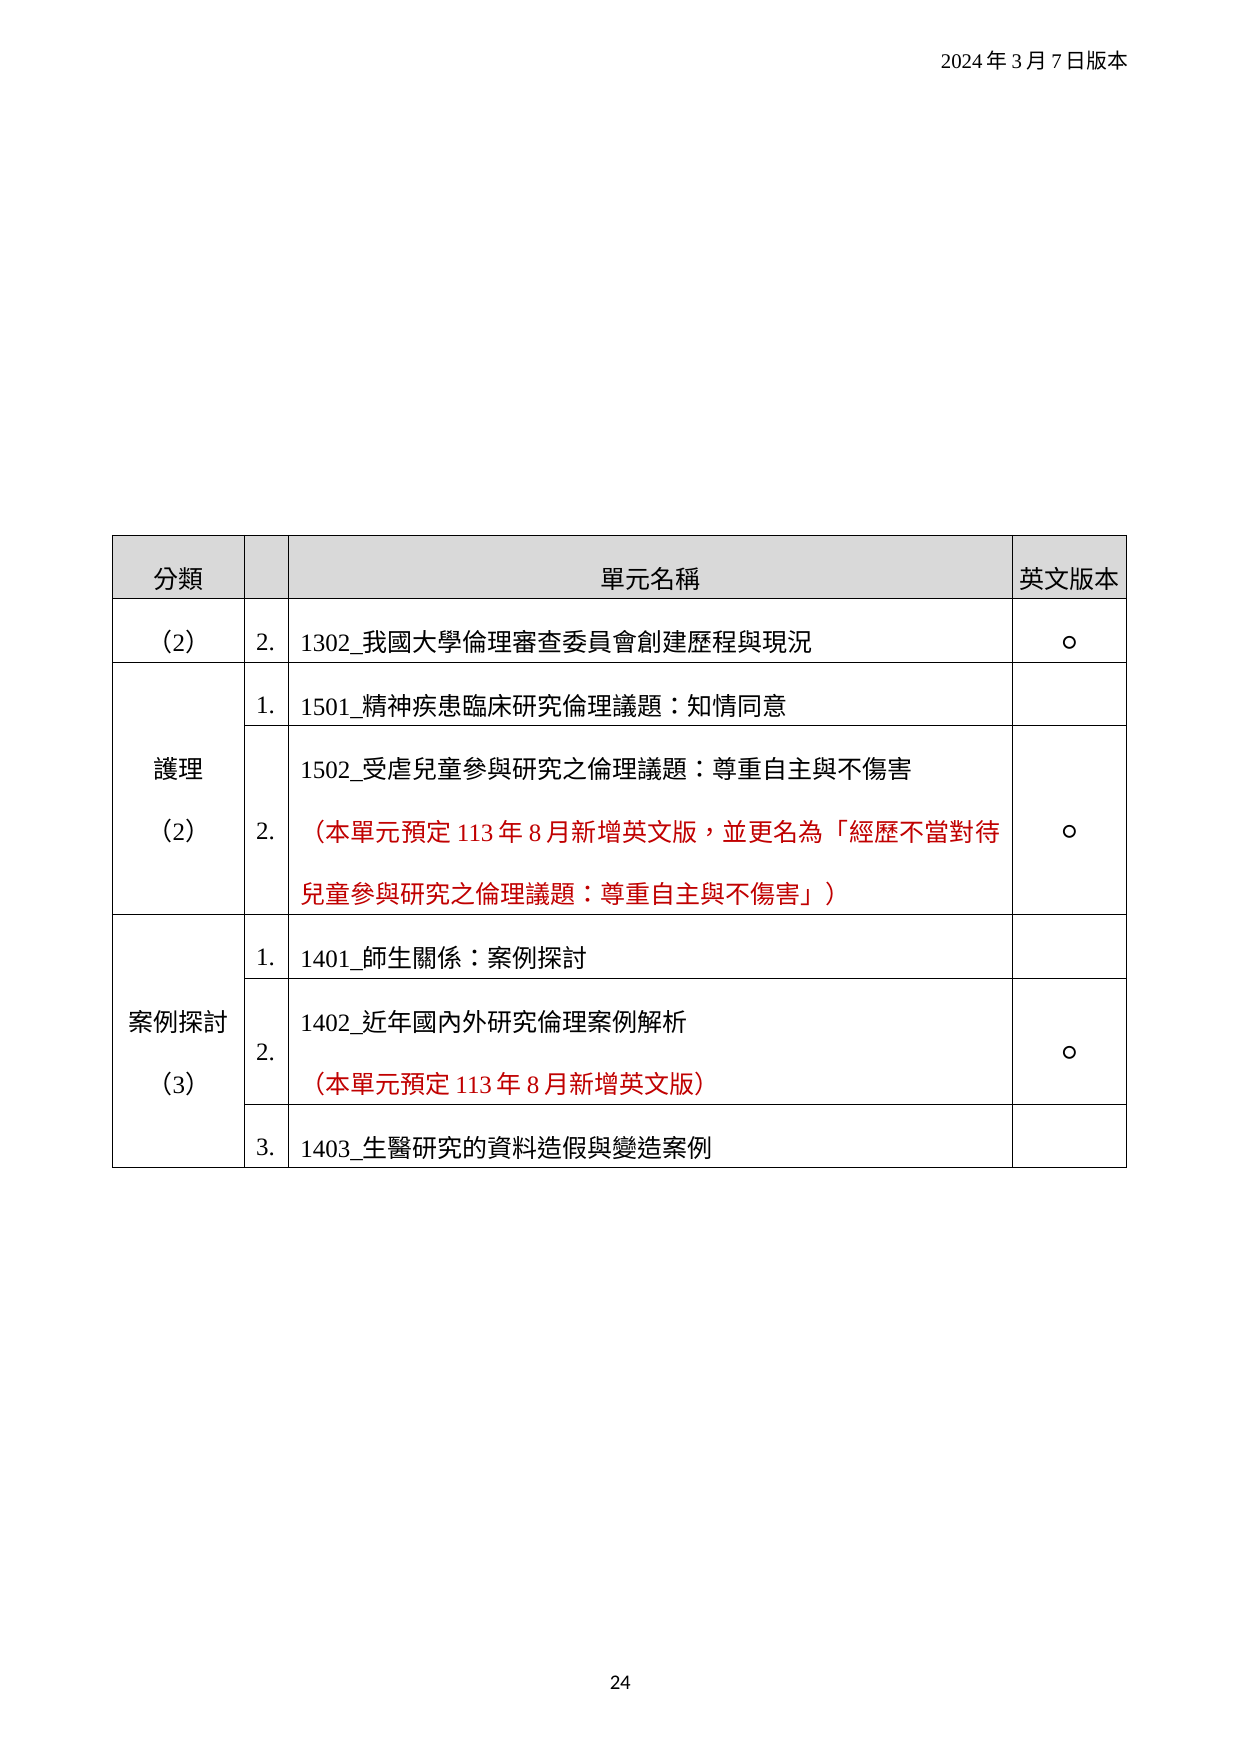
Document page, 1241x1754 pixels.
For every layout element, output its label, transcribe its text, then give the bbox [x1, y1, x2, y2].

table_cell [1013, 1105, 1126, 1167]
table_header 單元名稱 [289, 536, 1012, 598]
table_cell [1013, 915, 1126, 977]
table_cell 1403_生醫研究的資料造假與變造案例 [289, 1105, 1012, 1167]
table_header [245, 536, 288, 598]
table_cell [245, 663, 288, 725]
table_cell 1501_精神疾患臨床研究倫理議題：知情同意 [289, 663, 1012, 725]
table_cell [1013, 663, 1126, 725]
table_cell [245, 915, 288, 977]
table_cell ○ [1013, 979, 1126, 1103]
table_cell 1502_受虐兒童參與研究之倫理議題：尊重自主與不傷害 （本單元預定113年8月新增英文版，並更名為「經歷不當對待兒童參與研究之倫理議題：尊重自主與不傷害」） [289, 726, 1012, 914]
table_cell [245, 979, 288, 1103]
table_cell 1401_師生關係：案例探討 [289, 915, 1012, 977]
table_cell 護理 （2） [113, 663, 244, 914]
table_cell [245, 599, 288, 662]
table_header 英文版本 [1013, 536, 1126, 598]
table_cell 1302_我國大學倫理審查委員會創建歷程與現況 [289, 599, 1012, 662]
table_cell （2） [113, 599, 244, 662]
table_cell 1402_近年國內外研究倫理案例解析 （本單元預定113年8月新增英文版） [289, 979, 1012, 1103]
table_cell [245, 726, 288, 914]
table_cell [245, 1105, 288, 1167]
table_cell ○ [1013, 726, 1126, 914]
table_cell 案例探討 （3） [113, 915, 244, 1167]
table_cell ○ [1013, 599, 1126, 662]
table_header 分類 [113, 536, 244, 598]
